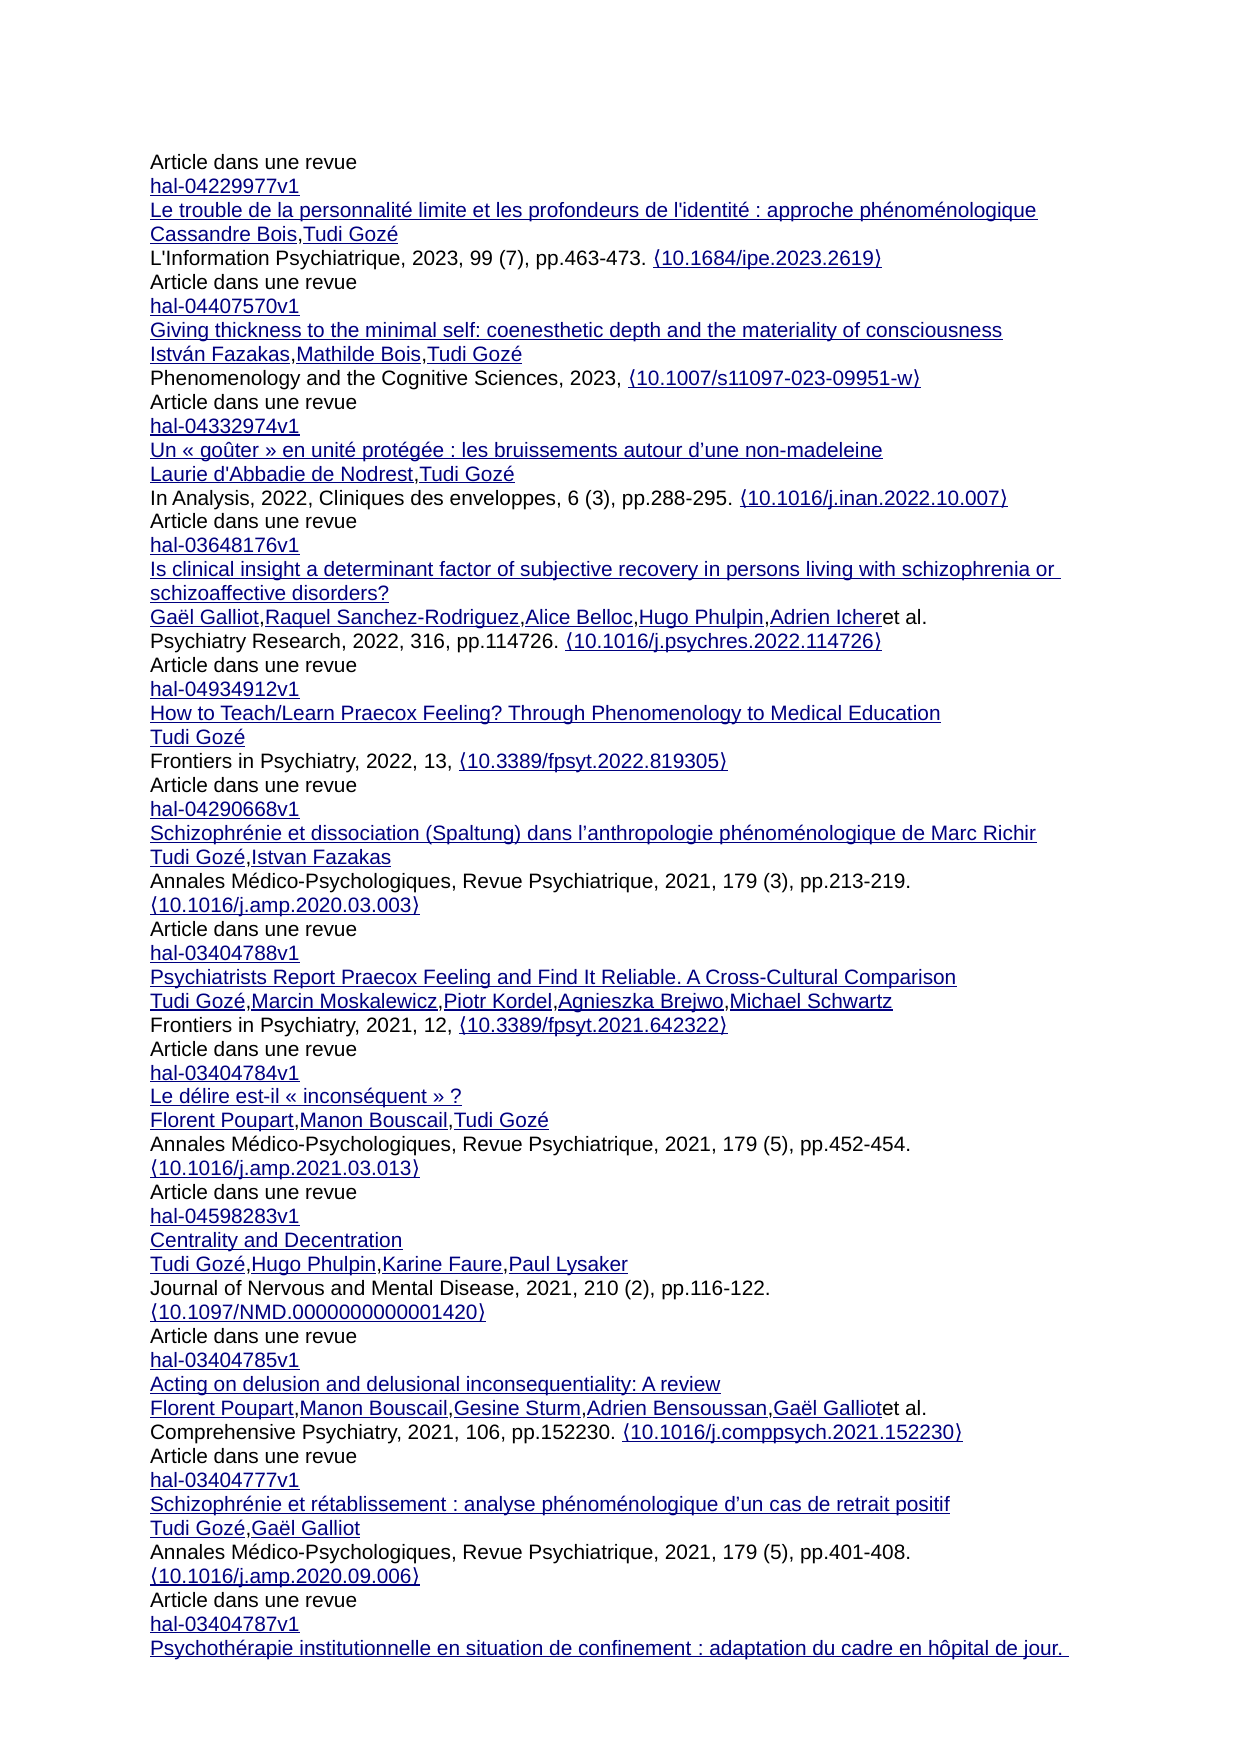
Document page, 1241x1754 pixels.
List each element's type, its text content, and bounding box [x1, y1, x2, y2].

table_cell Le trouble de la personnalité limite et les profondeurs de l'identité : approche phénoménologique Cassandre Bois,Tudi Gozé L'Information Psychiatrique, 2023, 99 (7), pp.463-473. ⟨10.1684/ipe.2023.2619⟩ Article dans une revue hal-04407570v1 [150, 198, 1090, 318]
table_cell Psychiatrists Report Praecox Feeling and Find It Reliable. A Cross-Cultural Comparison Tudi Gozé,Marcin Moskalewicz,Piotr Kordel,Agnieszka Brejwo,Michael Schwartz Frontiers in Psychiatry, 2021, 12, ⟨10.3389/fpsyt.2021.642322⟩ Article dans une revue hal-03404784v1 [150, 965, 1090, 1084]
table_cell Article dans une revue hal-04229977v1 [150, 150, 1090, 198]
table_cell Psychothérapie institutionnelle en situation de confinement : adaptation du cadre en hôpital de jour. [150, 1635, 1090, 1659]
table_cell Giving thickness to the minimal self: coenesthetic depth and the materiality of consciousness István Fazakas,Mathilde Bois,Tudi Gozé Phenomenology and the Cognitive Sciences, 2023, ⟨10.1007/s11097-023-09951-w⟩ Article dans une revue hal-04332974v1 [150, 318, 1090, 437]
table_cell Le délire est-il « inconséquent » ? Florent Poupart,Manon Bouscail,Tudi Gozé Annales Médico-Psychologiques, Revue Psychiatrique, 2021, 179 (5), pp.452-454. ⟨10.1016/j.amp.2021.03.013⟩ Article dans une revue hal-04598283v1 [150, 1084, 1090, 1228]
table_cell Acting on delusion and delusional inconsequentiality: A review Florent Poupart,Manon Bouscail,Gesine Sturm,Adrien Bensoussan,Gaël Galliotet al. Comprehensive Psychiatry, 2021, 106, pp.152230. ⟨10.1016/j.comppsych.2021.152230⟩ Article dans une revue hal-03404777v1 [150, 1372, 1090, 1492]
table_cell Is clinical insight a determinant factor of subjective recovery in persons living with schizophrenia or schizoaffective disorders? Gaël Galliot,Raquel Sanchez-Rodriguez,Alice Belloc,Hugo Phulpin,Adrien Icheret al. Psychiatry Research, 2022, 316, pp.114726. ⟨10.1016/j.psychres.2022.114726⟩ Article dans une revue hal-04934912v1 [150, 557, 1090, 701]
table_cell Schizophrénie et dissociation (Spaltung) dans l’anthropologie phénoménologique de Marc Richir Tudi Gozé,Istvan Fazakas Annales Médico-Psychologiques, Revue Psychiatrique, 2021, 179 (3), pp.213-219. ⟨10.1016/j.amp.2020.03.003⟩ Article dans une revue hal-03404788v1 [150, 821, 1090, 964]
table_cell Schizophrénie et rétablissement : analyse phénoménologique d’un cas de retrait positif Tudi Gozé,Gaël Galliot Annales Médico-Psychologiques, Revue Psychiatrique, 2021, 179 (5), pp.401-408. ⟨10.1016/j.amp.2020.09.006⟩ Article dans une revue hal-03404787v1 [150, 1492, 1090, 1635]
table_cell How to Teach/Learn Praecox Feeling? Through Phenomenology to Medical Education Tudi Gozé Frontiers in Psychiatry, 2022, 13, ⟨10.3389/fpsyt.2022.819305⟩ Article dans une revue hal-04290668v1 [150, 701, 1090, 821]
table_cell Un « goûter » en unité protégée : les bruissements autour d’une non-madeleine Laurie d'Abbadie de Nodrest,Tudi Gozé In Analysis, 2022, Cliniques des enveloppes, 6 (3), pp.288-295. ⟨10.1016/j.inan.2022.10.007⟩ Article dans une revue hal-03648176v1 [150, 438, 1090, 557]
table_cell Centrality and Decentration Tudi Gozé,Hugo Phulpin,Karine Faure,Paul Lysaker Journal of Nervous and Mental Disease, 2021, 210 (2), pp.116-122. ⟨10.1097/NMD.0000000000001420⟩ Article dans une revue hal-03404785v1 [150, 1228, 1090, 1372]
